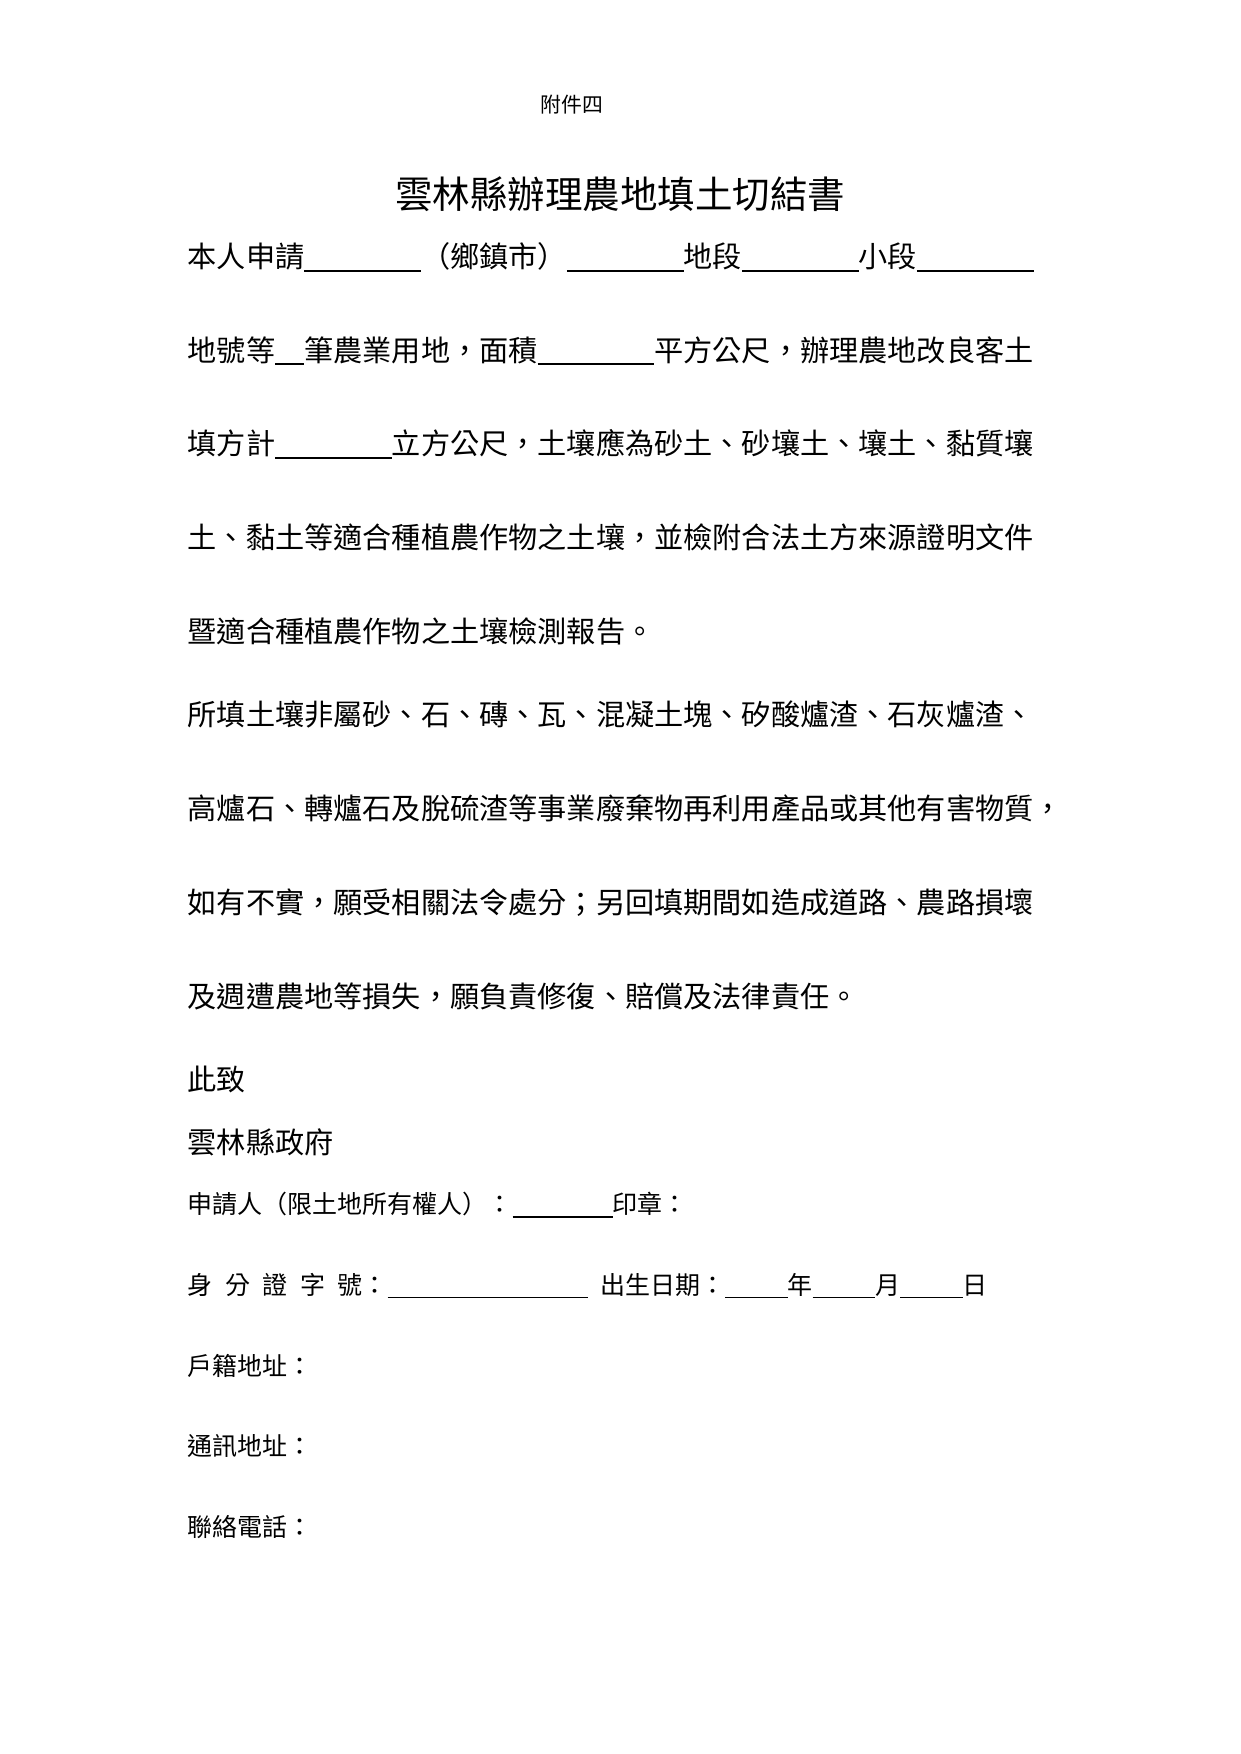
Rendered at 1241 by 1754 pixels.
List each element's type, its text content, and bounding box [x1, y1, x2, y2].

text 申請人（限土地所有權人）： 印章： [187, 1161, 1053, 1224]
text 此致 [187, 1036, 1053, 1099]
text 戶籍地址： [187, 1323, 1053, 1385]
text 所填土壤非屬砂、石、磚、瓦、混凝土塊、矽酸爐渣、石灰爐渣、高爐石、轉爐石及脫硫渣等事業廢棄物再利用產品或其他有害物質，如有不實，願受相關法令處分；另回填期間如造成道路、農路損壞及週遭農地等損失，願負責修復、賠償及法律責任。 [187, 671, 1053, 1015]
text 本人申請 （鄉鎮市） 地段 小段 地號等 筆農業用地，面積 平方公尺，辦理農地改良客土填方計 立方公尺，土壤應為砂土、砂壤土、壤土、黏質壤土、黏土等適合種植農作物之土壤，並檢附合法土方來源證明文件暨適合種植農作物之土壤檢測報告。 [187, 213, 1053, 650]
text 身 分 證 字 號： 出生日期： 年 月 日 [187, 1242, 1053, 1304]
text 通訊地址： [187, 1403, 1053, 1466]
text 雲林縣政府 [187, 1099, 1053, 1161]
text 雲林縣辦理農地填土切結書 [187, 150, 1053, 213]
text 聯絡電話： [187, 1484, 1053, 1546]
